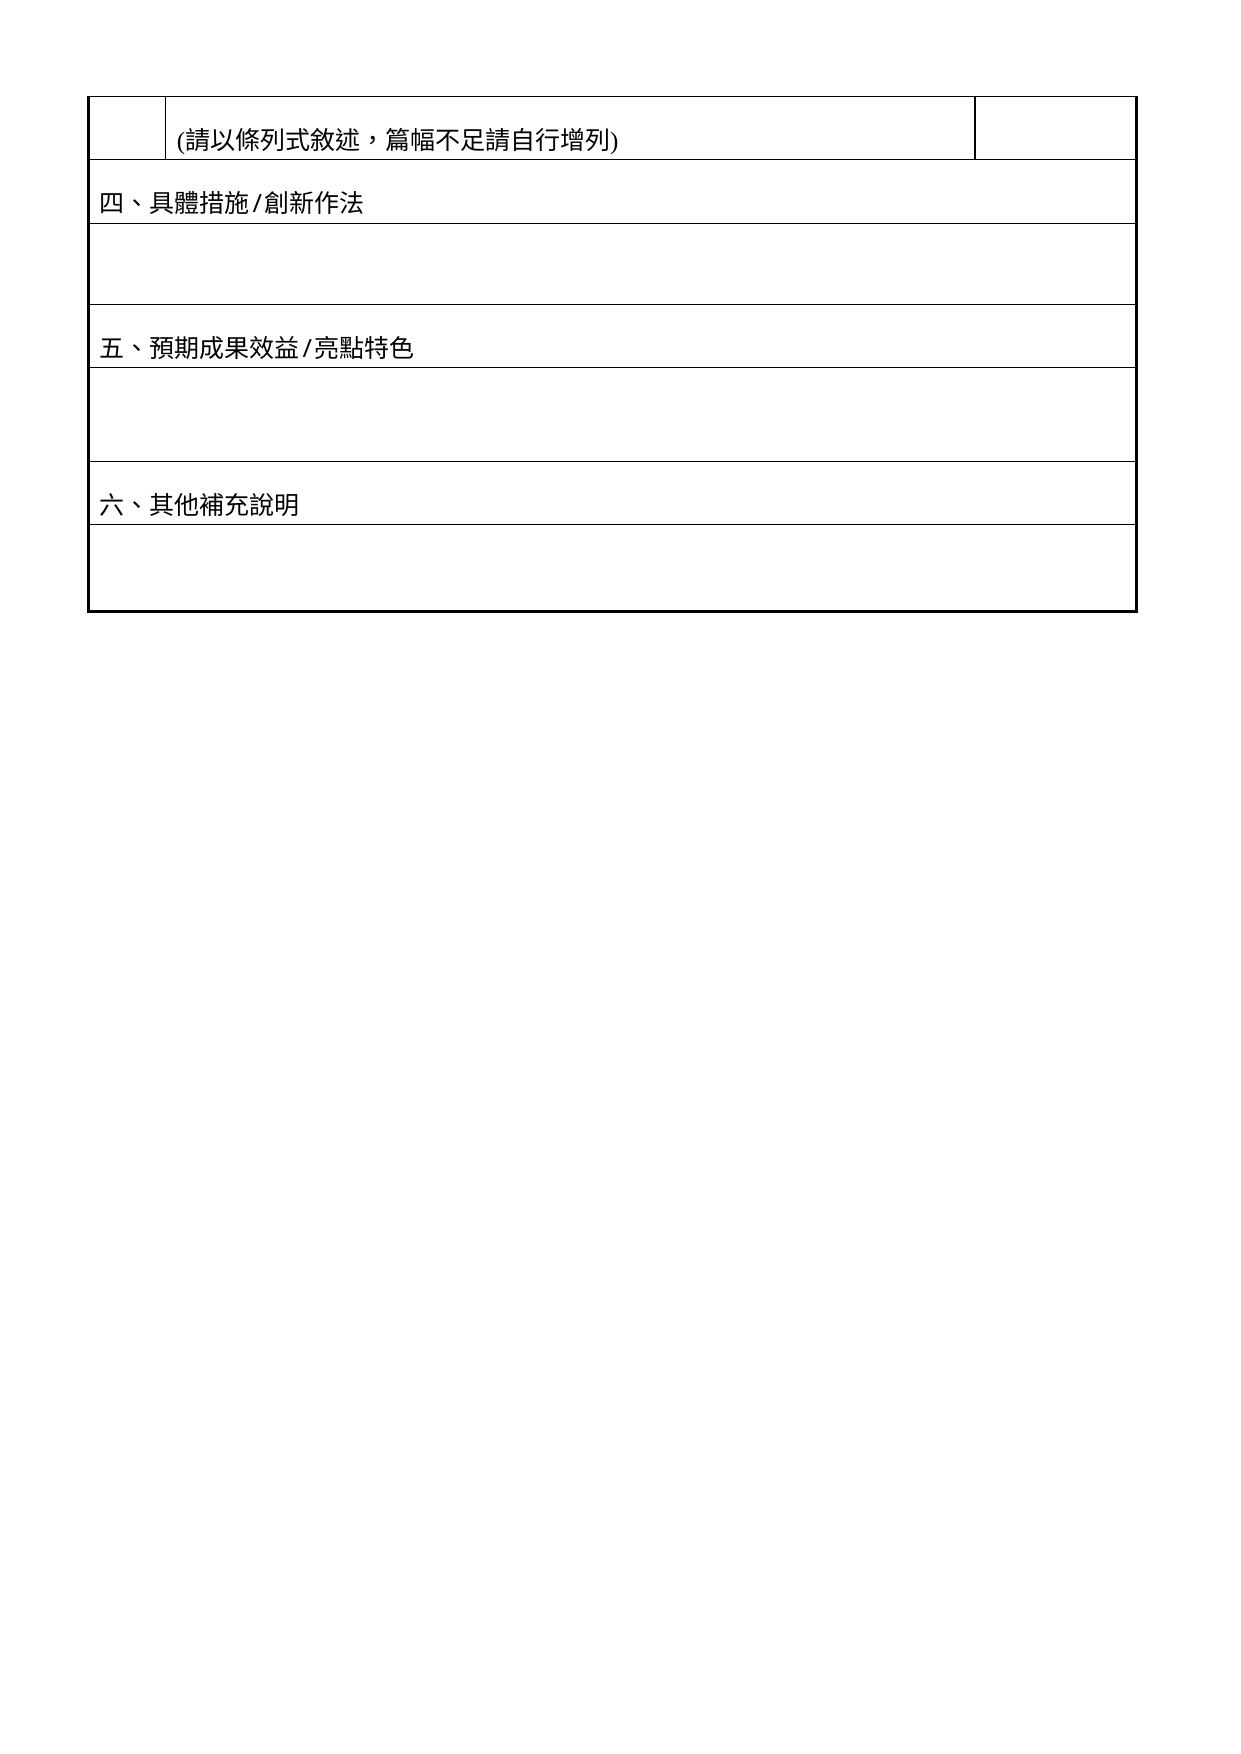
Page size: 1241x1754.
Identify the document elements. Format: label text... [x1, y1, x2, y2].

table_cell 五、預期成果效益/亮點特色 [90, 305, 1135, 367]
table_cell [90, 368, 1135, 461]
table_cell 六、其他補充說明 [90, 462, 1135, 524]
table_cell [976, 97, 1135, 159]
table_cell (請以條列式敘述，篇幅不足請自行增列) [166, 97, 974, 159]
table_cell [90, 525, 1135, 610]
table_cell 四、具體措施/創新作法 [90, 160, 1135, 223]
table_cell [90, 224, 1135, 303]
table_cell [90, 97, 165, 159]
